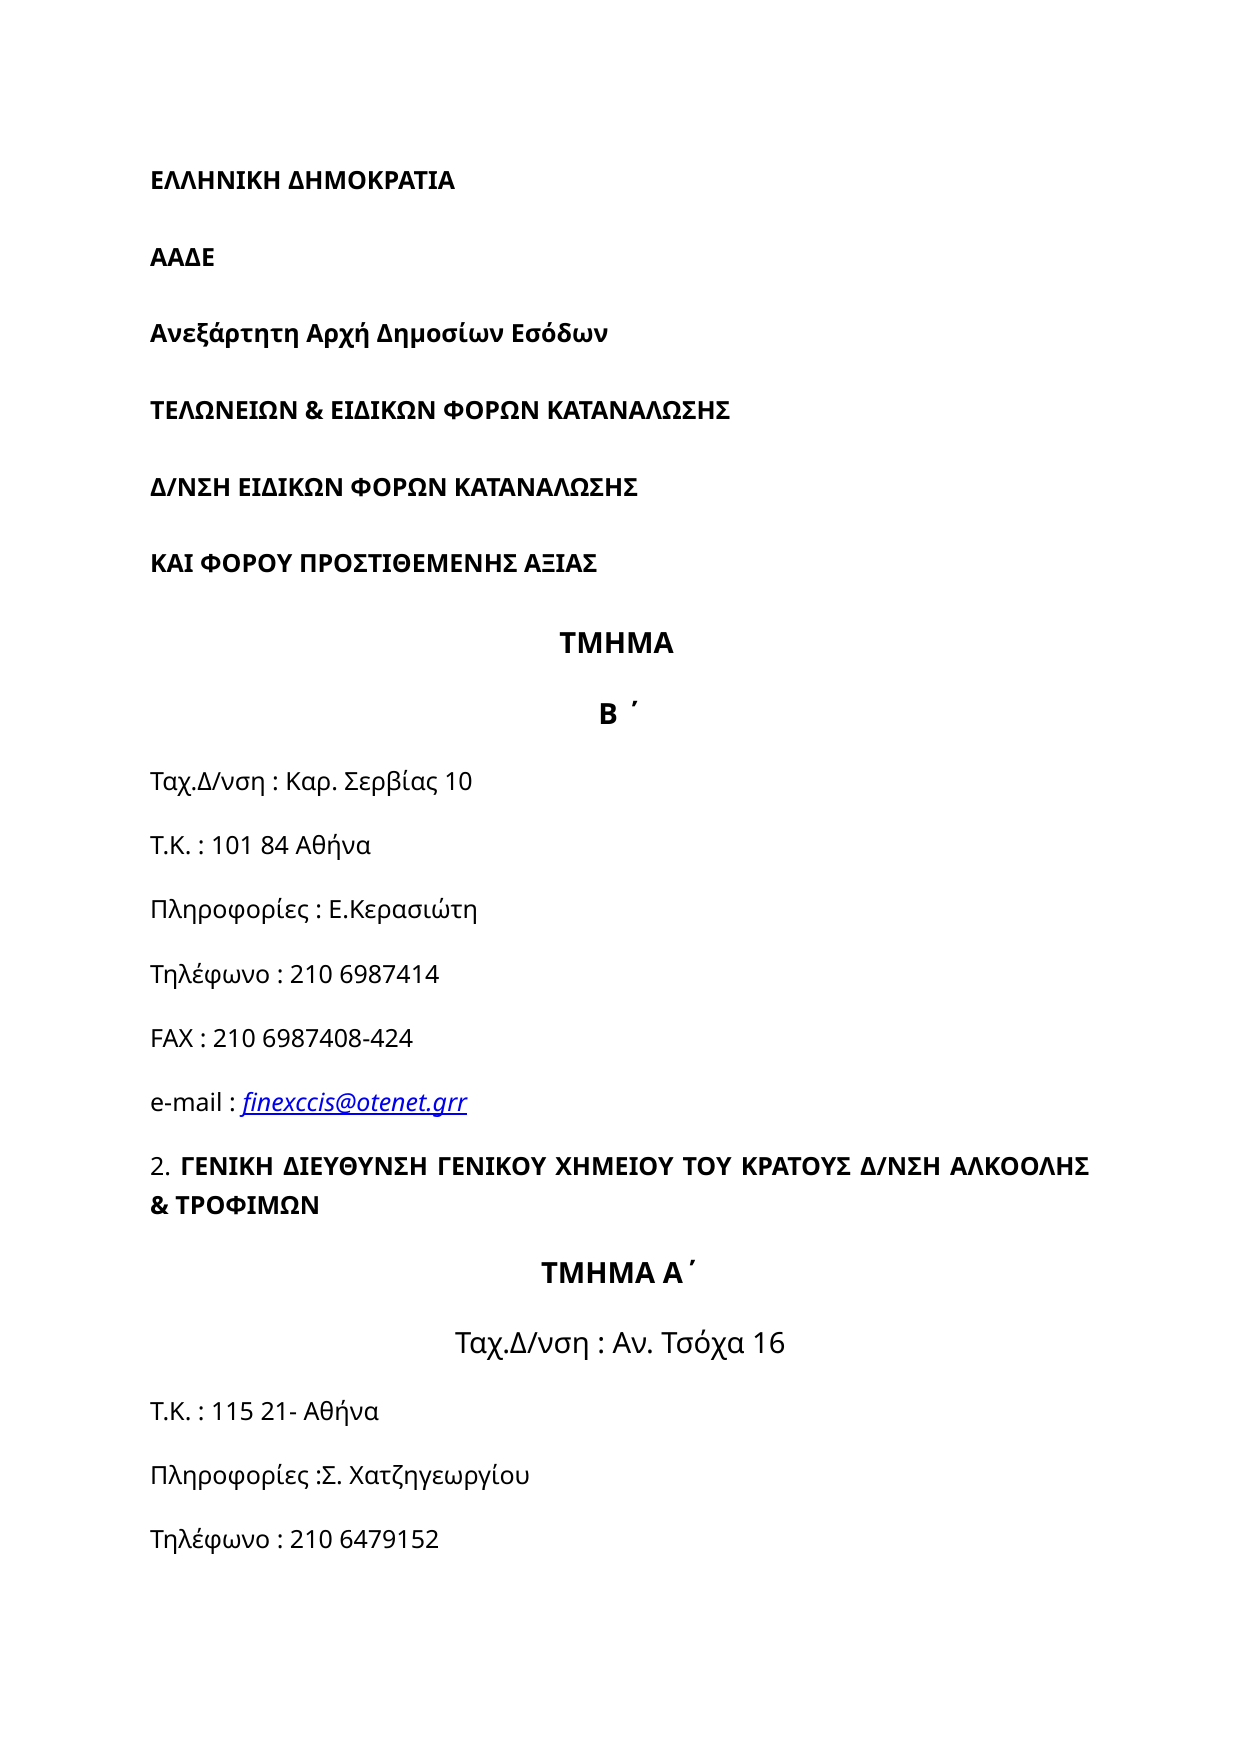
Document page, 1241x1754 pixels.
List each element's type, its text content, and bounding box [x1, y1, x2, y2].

text Τηλέφωνο : 210 6987414 [150, 956, 1090, 990]
text Πληροφορίες :Σ. Χατζηγεωργίου [150, 1457, 1090, 1492]
text Τηλέφωνο : 210 6479152 [150, 1522, 1090, 1556]
text Τ.Κ. : 101 84 Αθήνα [150, 828, 1090, 862]
title Ανεξάρτητη Αρχή Δημοσίων Εσόδων [150, 316, 1090, 350]
text Πληροφορίες : Ε.Κερασιώτη [150, 892, 1090, 926]
text Ταχ.Δ/νση : Καρ. Σερβίας 10 [150, 764, 1090, 798]
subtitle Β ΄ [150, 693, 1090, 733]
title Δ/ΝΣΗ ΕΙΔΙΚΩΝ ΦΟΡΩΝ ΚΑΤΑΝΑΛΩΣΗΣ [150, 469, 1090, 503]
text 2. ΓΕΝΙΚΗ ΔΙΕΥΘΥΝΣΗ ΓΕΝΙΚΟΥ ΧΗΜΕΙΟΥ ΤΟΥ ΚΡΑΤΟΥΣ Δ/ΝΣΗ ΑΛΚΟΟΛΗΣ & ΤΡΟΦΙΜΩΝ [150, 1149, 1090, 1222]
subtitle ΤΜΗΜΑ [150, 622, 1090, 662]
title ΚΑΙ ΦΟΡΟΥ ΠΡΟΣΤΙΘΕΜΕΝΗΣ ΑΞΙΑΣ [150, 546, 1090, 580]
title ΕΛΛΗΝΙΚΗ ΔΗΜΟΚΡΑΤΙΑ [150, 162, 1090, 197]
text e-mail : finexccis@otenet.grr [150, 1084, 1090, 1119]
text Τ.Κ. : 115 21- Αθήνα [150, 1393, 1090, 1427]
title ΤΕΛΩΝΕΙΩΝ & ΕΙΔΙΚΩΝ ΦΟΡΩΝ ΚΑΤΑΝΑΛΩΣΗΣ [150, 392, 1090, 427]
title ΑΑΔΕ [150, 239, 1090, 273]
text FAX : 210 6987408-424 [150, 1020, 1090, 1054]
subtitle ΤΜΗΜΑ Α΄ [150, 1252, 1090, 1292]
subtitle Ταχ.Δ/νση : Αν. Τσόχα 16 [150, 1323, 1090, 1362]
